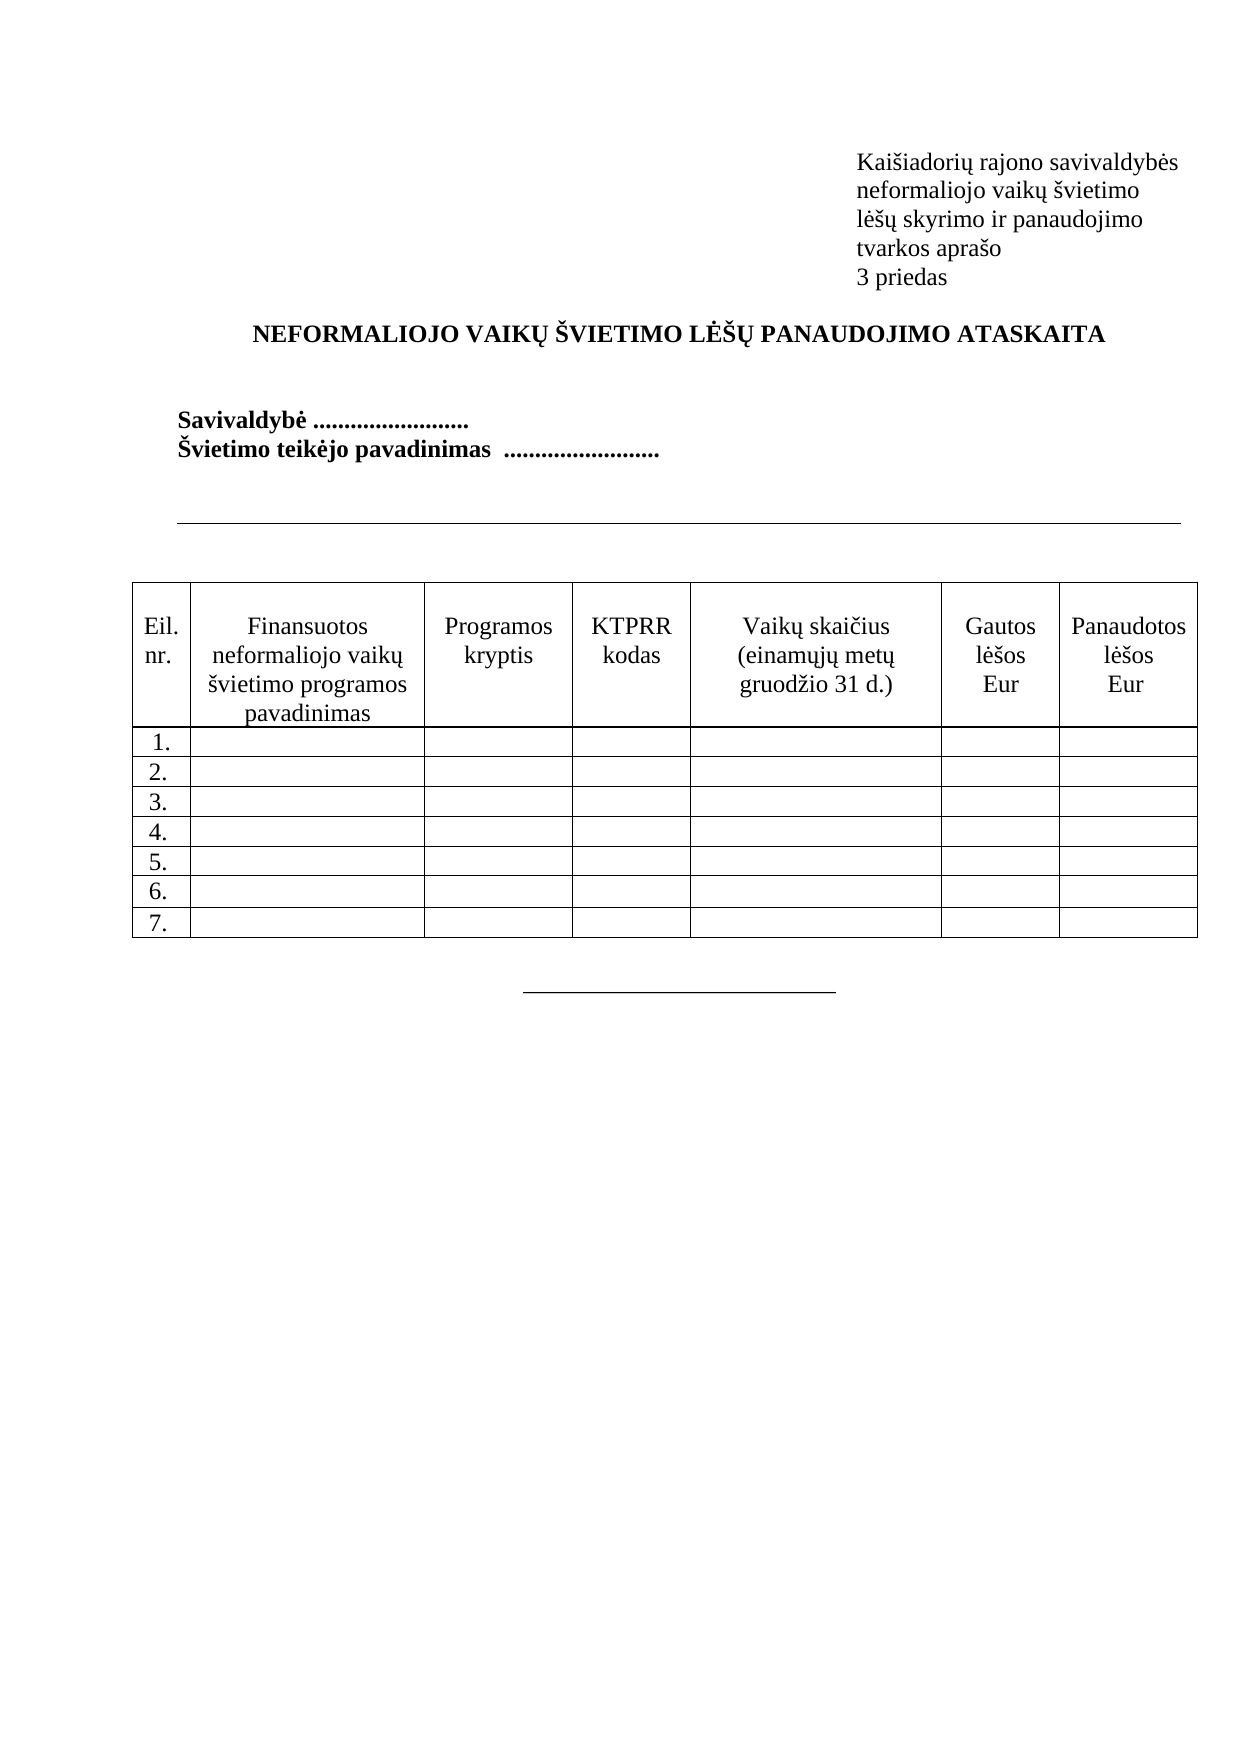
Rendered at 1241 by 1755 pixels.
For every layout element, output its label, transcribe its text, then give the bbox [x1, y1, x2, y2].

table_cell [942, 908, 1059, 937]
table_cell [942, 876, 1059, 907]
table_cell 7. [133, 908, 190, 937]
table_cell [942, 847, 1059, 875]
table_cell [573, 817, 690, 846]
table_cell [425, 757, 572, 786]
table_cell [1060, 817, 1197, 846]
table_header Programos kryptis [425, 583, 572, 726]
table_cell [191, 787, 424, 816]
table_cell [191, 817, 424, 846]
text _________________________ [177, 967, 1181, 996]
table_cell [573, 787, 690, 816]
text tvarkos aprašo [177, 233, 1181, 262]
table_cell [191, 908, 424, 937]
table_cell [691, 757, 941, 786]
table_cell [573, 876, 690, 907]
table_cell [425, 787, 572, 816]
table_cell 2. [133, 757, 190, 786]
table_cell [191, 876, 424, 907]
table_header Finansuotos neformaliojo vaikų švietimo programos pavadinimas [191, 583, 424, 726]
table_cell [1060, 876, 1197, 907]
table_cell [1060, 757, 1197, 786]
table_cell [191, 757, 424, 786]
text Kaišiadorių rajono savivaldybės [177, 147, 1181, 176]
table_cell [691, 876, 941, 907]
text Savivaldybė ......................... [177, 406, 1181, 434]
table_header Eil. nr. [133, 583, 190, 726]
table_cell [1060, 787, 1197, 816]
text Švietimo teikėjo pavadinimas ......................... [177, 434, 1181, 463]
table_cell [191, 728, 424, 756]
text lėšų skyrimo ir panaudojimo [177, 204, 1181, 233]
table_cell [942, 817, 1059, 846]
table_cell 3. [133, 787, 190, 816]
table_cell [942, 728, 1059, 756]
table_header Gautos lėšos Eur [942, 583, 1059, 726]
text 3 priedas [177, 262, 1181, 291]
table_cell [191, 847, 424, 875]
table_cell [425, 908, 572, 937]
text NEFORMALIOJO VAIKŲ ŠVIETIMO LĖŠŲ PANAUDOJIMO ATASKAITA [177, 319, 1181, 348]
table_cell [425, 817, 572, 846]
table_cell [573, 908, 690, 937]
table_cell [942, 787, 1059, 816]
table_cell 5. [133, 847, 190, 875]
table_cell [691, 817, 941, 846]
table_cell [573, 847, 690, 875]
table_cell [425, 847, 572, 875]
table_cell [691, 728, 941, 756]
table_cell [691, 787, 941, 816]
table_cell 4. [133, 817, 190, 846]
table_header Vaikų skaičius (einamųjų metų gruodžio 31 d.) [691, 583, 941, 726]
table_header Panaudotos lėšos Eur [1060, 583, 1197, 726]
table_cell [1060, 847, 1197, 875]
table_cell [573, 728, 690, 756]
table_cell [1060, 728, 1197, 756]
table_cell [425, 876, 572, 907]
table_header KTPRR kodas [573, 583, 690, 726]
table_cell 1. [133, 728, 190, 756]
table_cell [1060, 908, 1197, 937]
table_cell [691, 908, 941, 937]
text neformaliojo vaikų švietimo [177, 176, 1181, 204]
table_cell [942, 757, 1059, 786]
table_cell [425, 728, 572, 756]
table_cell 6. [133, 876, 190, 907]
table_cell [691, 847, 941, 875]
table_cell [573, 757, 690, 786]
